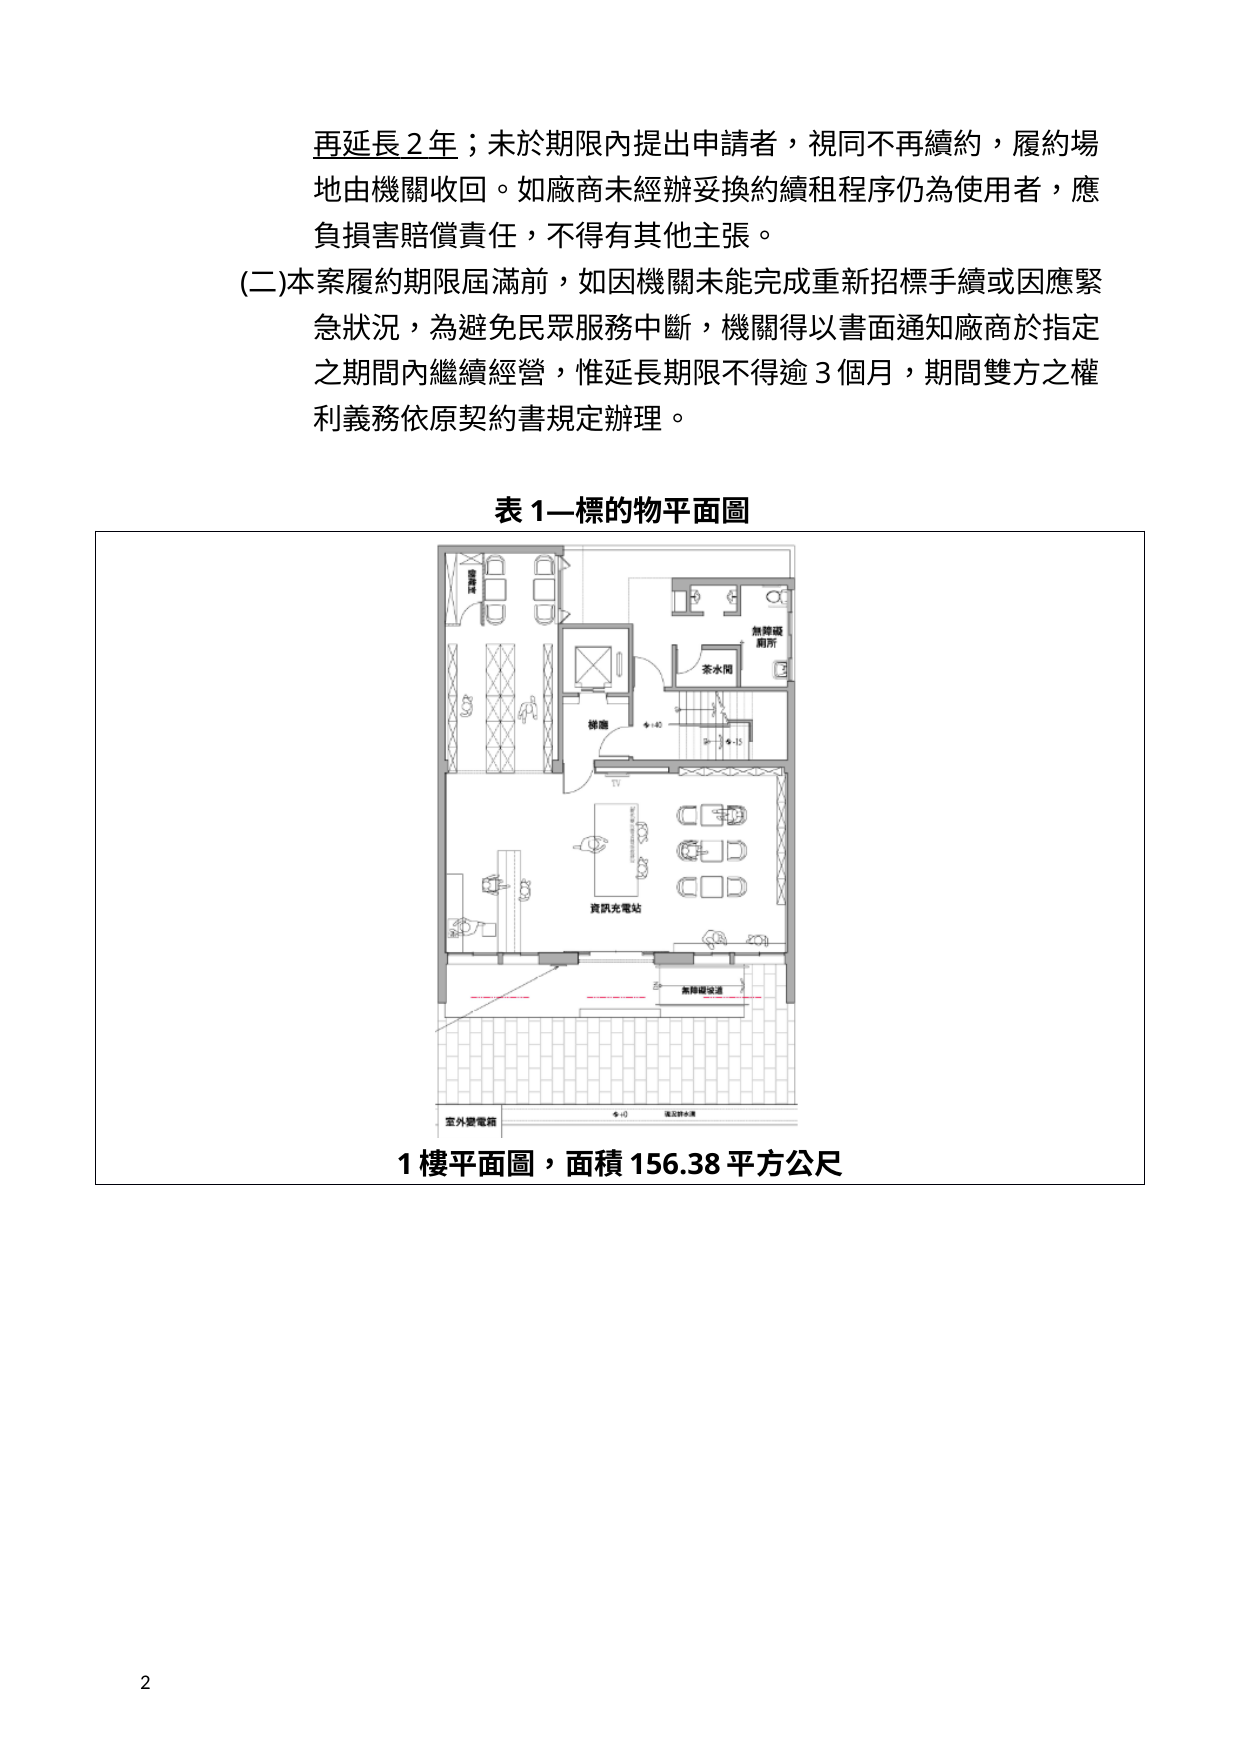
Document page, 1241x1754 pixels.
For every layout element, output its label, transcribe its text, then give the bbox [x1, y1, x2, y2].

text (一)廠商如有意續約，應於租期屆滿3個月前提出相關書面申請資料函送機關，經機關委員審核同意換約續租後，可再續約1次，再延長2年；未於期限內提出申請者，視同不再續約，履約場地由機關收回。如廠商未經辦妥換約續租程序仍為使用者，應負損害賠償責任，不得有其他主張。 [240, 118, 1104, 256]
text (二)本案履約期限屆滿前，如因機關未能完成重新招標手續或因應緊急狀況，為避免民眾服務中斷，機關得以書面通知廠商於指定之期間內繼續經營，惟延長期限不得逾3個月，期間雙方之權利義務依原契約書規定辦理。 [240, 256, 1104, 439]
text 表1—標的物平面圖 [140, 485, 1104, 531]
table_header 1樓平面圖，面積156.38平方公尺 [96, 532, 1144, 1184]
picture [435, 541, 798, 1138]
